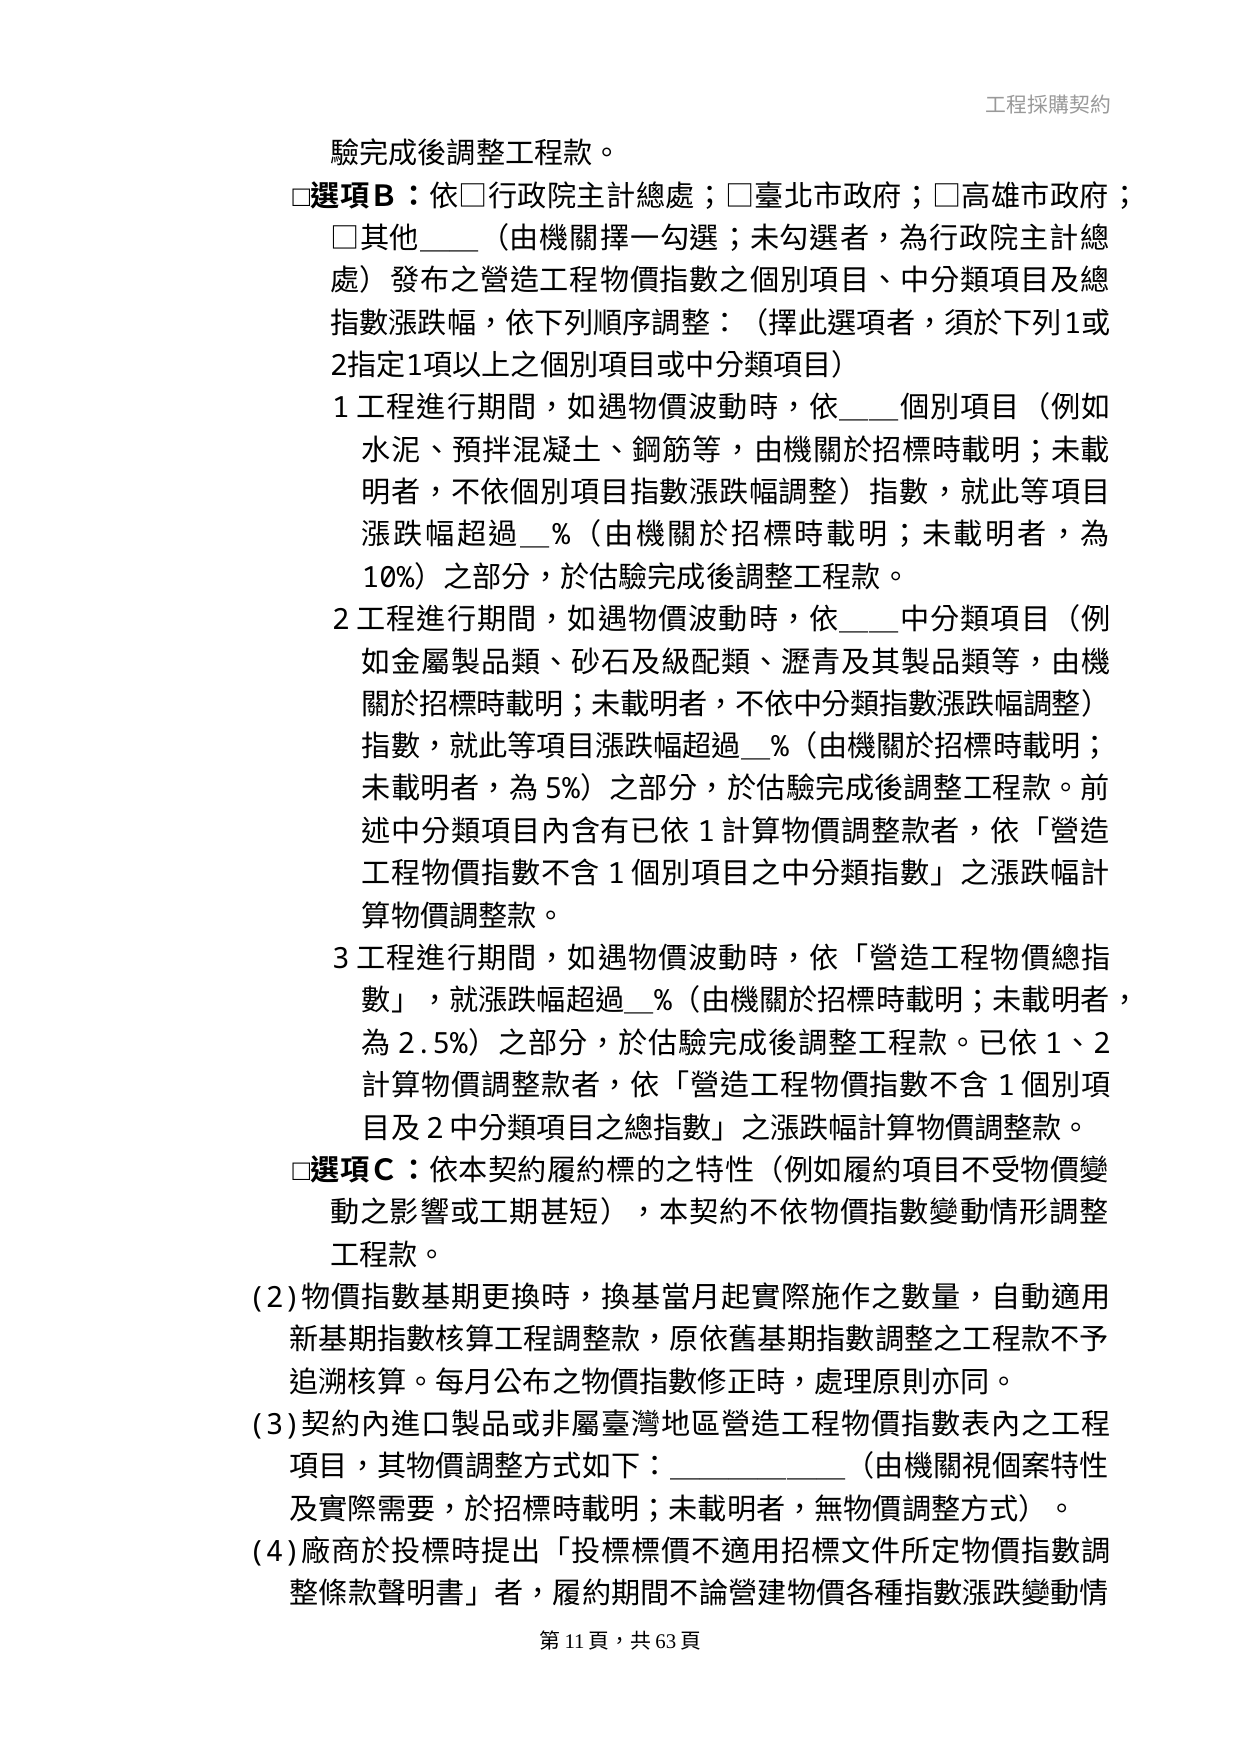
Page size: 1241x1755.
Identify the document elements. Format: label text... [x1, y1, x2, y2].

text 3工程進行期間，如遇物價波動時，依「營造工程物價總指數」，就漲跌幅超過＿%（由機關於招標時載明；未載明者，為2.5%）之部分，於估驗完成後調整工程款。已依1、2計算物價調整款者，依「營造工程物價指數不含1個別項目及2中分類項目之總指數」之漲跌幅計算物價調整款。 [332, 934, 1110, 1147]
text 驗完成後調整工程款。 [330, 130, 1110, 172]
text 2工程進行期間，如遇物價波動時，依＿＿中分類項目（例如金屬製品類、砂石及級配類、瀝青及其製品類等，由機關於招標時載明；未載明者，不依中分類指數漲跌幅調整）指數，就此等項目漲跌幅超過＿%（由機關於招標時載明；未載明者，為5%）之部分，於估驗完成後調整工程款。前述中分類項目內含有已依1計算物價調整款者，依「營造工程物價指數不含1個別項目之中分類指數」之漲跌幅計算物價調整款。 [332, 596, 1110, 934]
text (3)契約內進口製品或非屬臺灣地區營造工程物價指數表內之工程項目，其物價調整方式如下：＿＿＿＿＿＿（由機關視個案特性及實際需要，於招標時載明；未載明者，無物價調整方式）。 [248, 1401, 1110, 1527]
text □選項Ｂ：依□行政院主計總處；□臺北市政府；□高雄市政府；□其他＿＿（由機關擇一勾選；未勾選者，為行政院主計總處）發布之營造工程物價指數之個別項目、中分類項目及總指數漲跌幅，依下列順序調整：（擇此選項者，須於下列1或2指定1項以上之個別項目或中分類項目） [292, 172, 1110, 384]
text (4)廠商於投標時提出「投標標價不適用招標文件所定物價指數調整條款聲明書」者，履約期間不論營建物價各種指數漲跌變動情 [248, 1527, 1110, 1612]
text □選項Ｃ：依本契約履約標的之特性（例如履約項目不受物價變動之影響或工期甚短），本契約不依物價指數變動情形調整工程款。 [292, 1147, 1110, 1273]
text 1工程進行期間，如遇物價波動時，依＿＿個別項目（例如水泥、預拌混凝土、鋼筋等，由機關於招標時載明；未載明者，不依個別項目指數漲跌幅調整）指數，就此等項目漲跌幅超過＿%（由機關於招標時載明；未載明者，為10%）之部分，於估驗完成後調整工程款。 [332, 384, 1110, 596]
text (2)物價指數基期更換時，換基當月起實際施作之數量，自動適用新基期指數核算工程調整款，原依舊基期指數調整之工程款不予追溯核算。每月公布之物價指數修正時，處理原則亦同。 [248, 1273, 1110, 1401]
